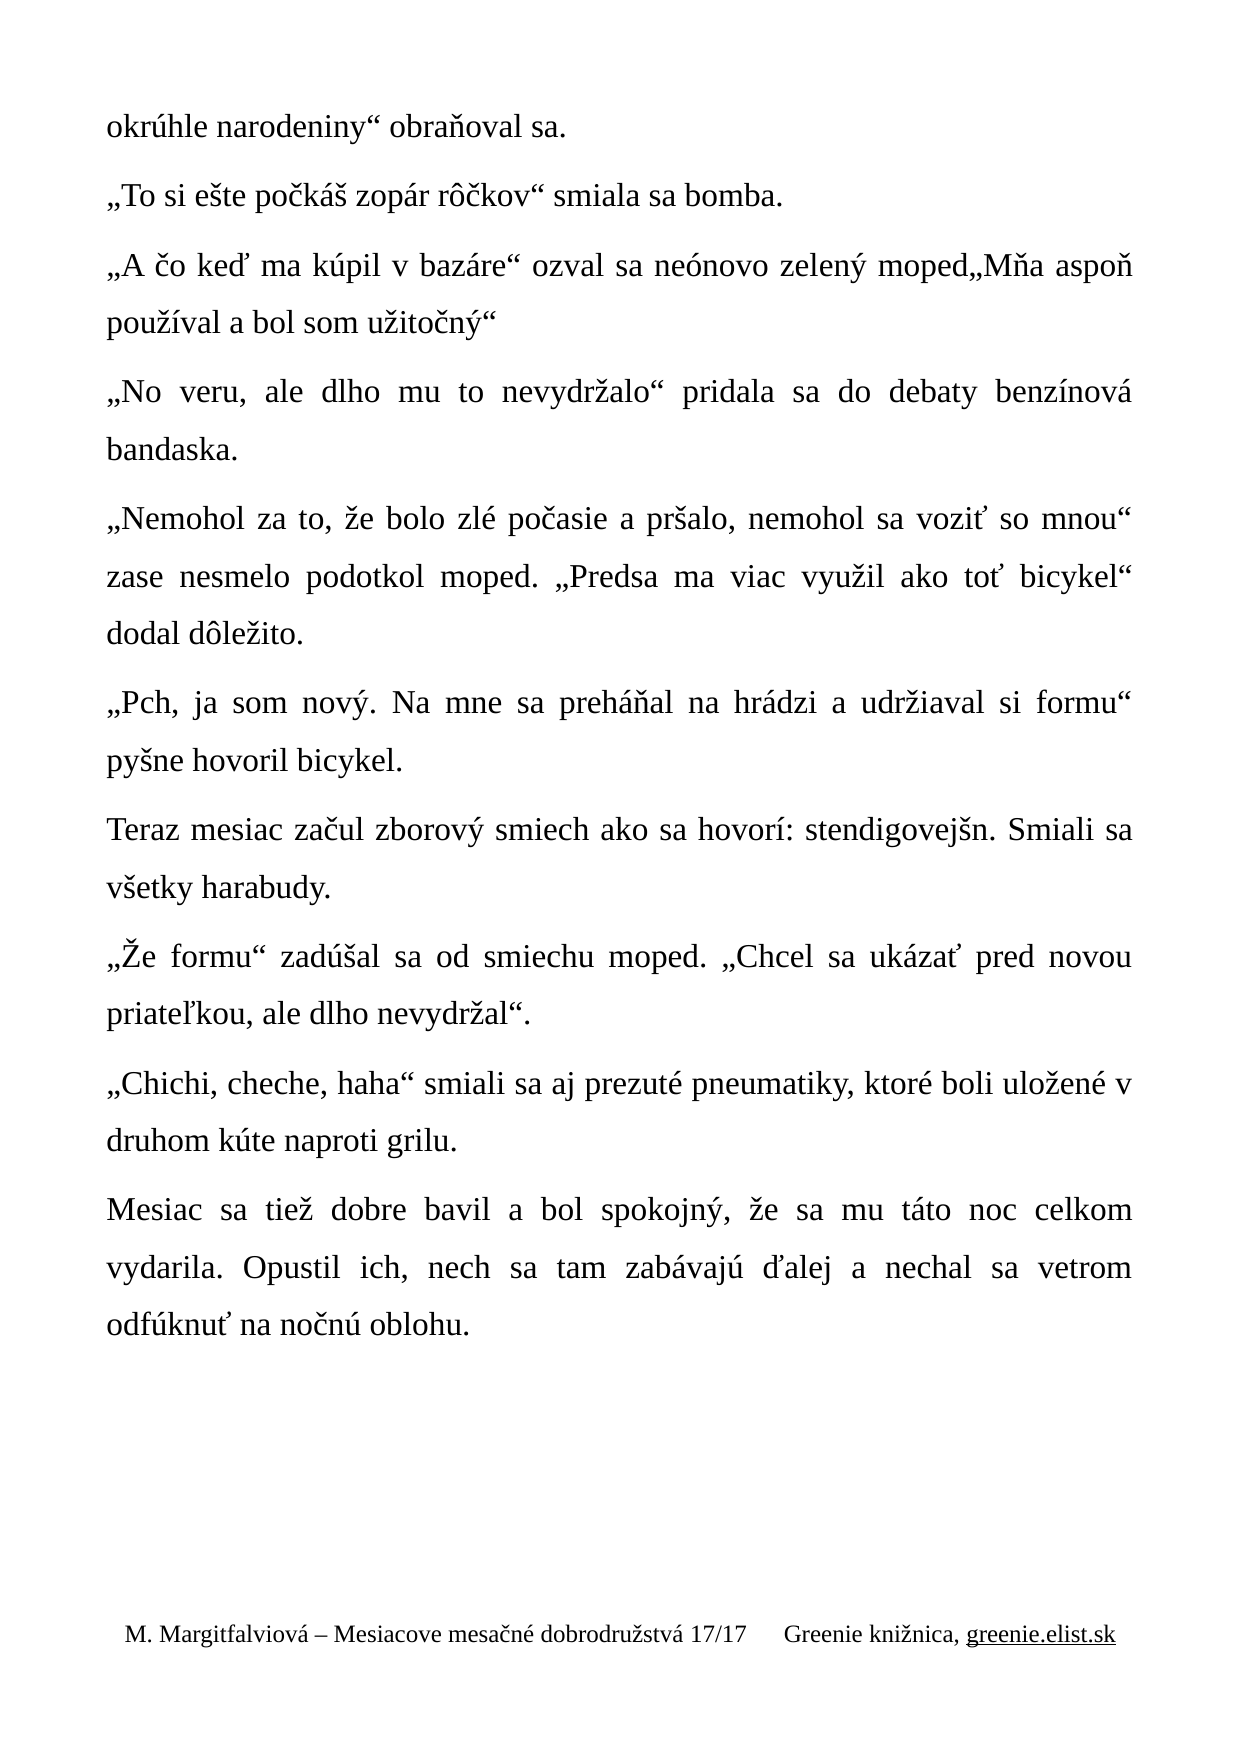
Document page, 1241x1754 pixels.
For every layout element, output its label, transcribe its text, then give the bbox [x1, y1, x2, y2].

text okrúhle narodeniny“ obraňoval sa. [106, 106, 1134, 144]
text „Chichi, cheche, haha“ smiali sa aj prezuté pneumatiky, ktoré boli uložené v druhom kúte naproti grilu. [106, 1063, 1134, 1159]
text „A čo keď ma kúpil v bazáre“ ozval sa neónovo zelený moped„Mňa aspoň používal a bol som užitočný“ [106, 245, 1134, 341]
text „Nemohol za to, že bolo zlé počasie a pršalo, nemohol sa voziť so mnou“ zase nesmelo podotkol moped. „Predsa ma viac využil ako toť bicykel“ dodal dôležito. [106, 498, 1134, 652]
text „Pch, ja som nový. Na mne sa preháňal na hrádzi a udržiaval si formu“ pyšne hovoril bicykel. [106, 683, 1134, 778]
text Mesiac sa tiež dobre bavil a bol spokojný, že sa mu táto noc celkom vydarila. Opustil ich, nech sa tam zabávajú ďalej a nechal sa vetrom odfúknuť na nočnú oblohu. [106, 1190, 1134, 1343]
text „To si ešte počkáš zopár rôčkov“ smiala sa bomba. [106, 176, 1134, 214]
text Teraz mesiac začul zborový smiech ako sa hovorí: stendigovejšn. Smiali sa všetky harabudy. [106, 809, 1134, 905]
text „Že formu“ zadúšal sa od smiechu moped. „Chcel sa ukázať pred novou priateľkou, ale dlho nevydržal“. [106, 936, 1134, 1032]
text „No veru, ale dlho mu to nevydržalo“ pridala sa do debaty benzínová bandaska. [106, 372, 1134, 467]
